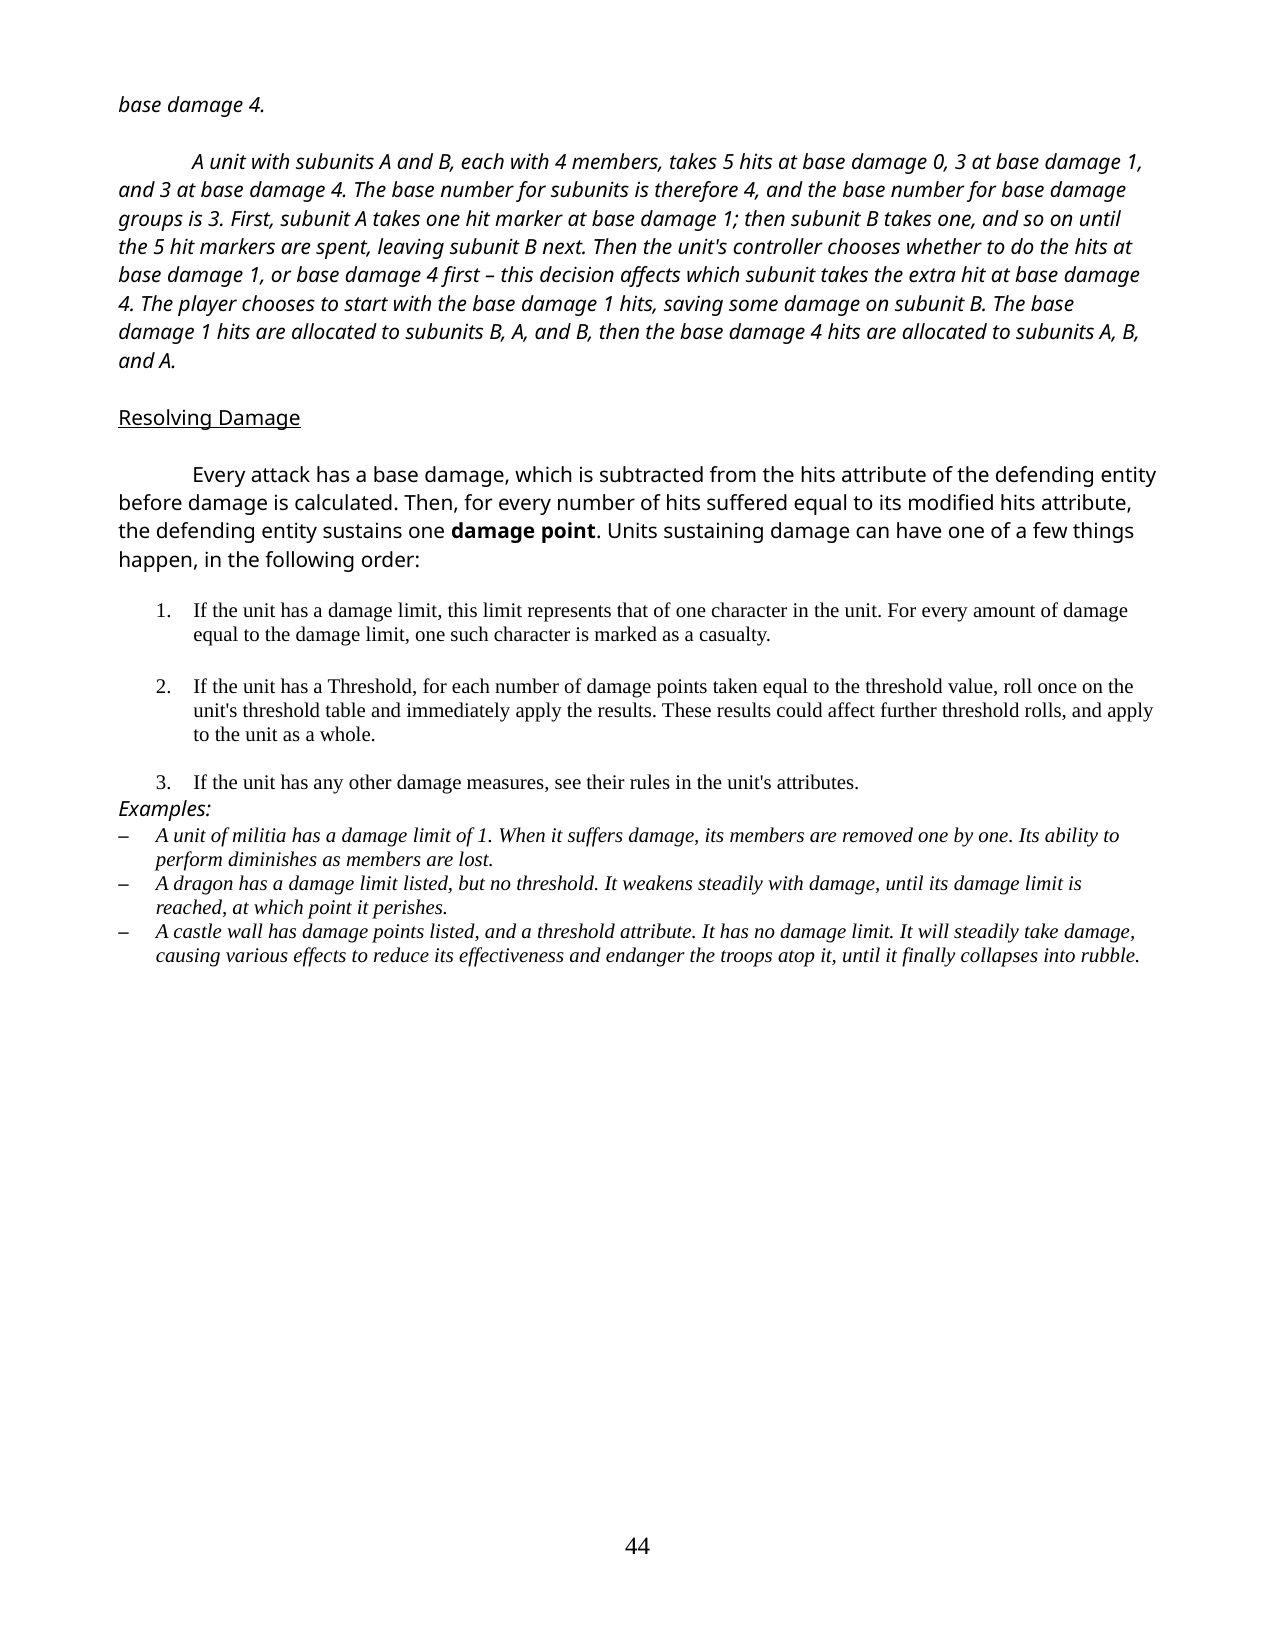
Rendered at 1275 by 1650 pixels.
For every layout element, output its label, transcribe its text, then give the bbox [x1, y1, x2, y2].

list A unit of militia has a damage limit of 1. When it suffers damage, its members are removed one by one. Its ability to perform diminishes as members are lost. [118, 823, 1157, 871]
list A castle wall has damage points listed, and a threshold attribute. It has no damage limit. It will steadily take damage, causing various effects to reduce its effectiveness and endanger the troops atop it, until it finally collapses into rubble. [118, 919, 1157, 967]
list A dragon has a damage limit listed, but no threshold. It weakens steadily with damage, until its damage limit is reached, at which point it perishes. [118, 871, 1157, 919]
text A unit with subunits A and B, each with 4 members, takes 5 hits at base damage 0, 3 at base damage 1, and 3 at base damage 4. The base number for subunits is therefore 4, and the base number for base damage groups is 3. First, subunit A takes one hit marker at base damage 1; then subunit B takes one, and so on until the 5 hit markers are spent, leaving subunit B next. Then the unit's controller chooses whether to do the hits at base damage 1, or base damage 4 first – this decision affects which subunit takes the extra hit at base damage 4. The player chooses to start with the base damage 1 hits, saving some damage on subunit B. The base damage 1 hits are allocated to subunits B, A, and B, then the base damage 4 hits are allocated to subunits A, B, and A. [118, 147, 1157, 374]
list If the unit has a Threshold, for each number of damage points taken equal to the threshold value, roll once on the unit's threshold table and immediately apply the results. These results could affect further threshold rolls, and apply to the unit as a whole. [156, 674, 1157, 746]
text base damage 4. [118, 90, 1157, 118]
text Examples: [118, 794, 1157, 823]
list If the unit has any other damage measures, see their rules in the unit's attributes. [156, 770, 1157, 794]
text Every attack has a base damage, which is subtracted from the hits attribute of the defending entity before damage is calculated. Then, for every number of hits suffered equal to its modified hits attribute, the defending entity sustains one damage point. Units sustaining damage can have one of a few things happen, in the following order: [118, 460, 1157, 573]
list If the unit has a damage limit, this limit represents that of one character in the unit. For every amount of damage equal to the damage limit, one such character is marked as a casualty. [156, 597, 1157, 646]
text Resolving Damage [118, 403, 1157, 431]
